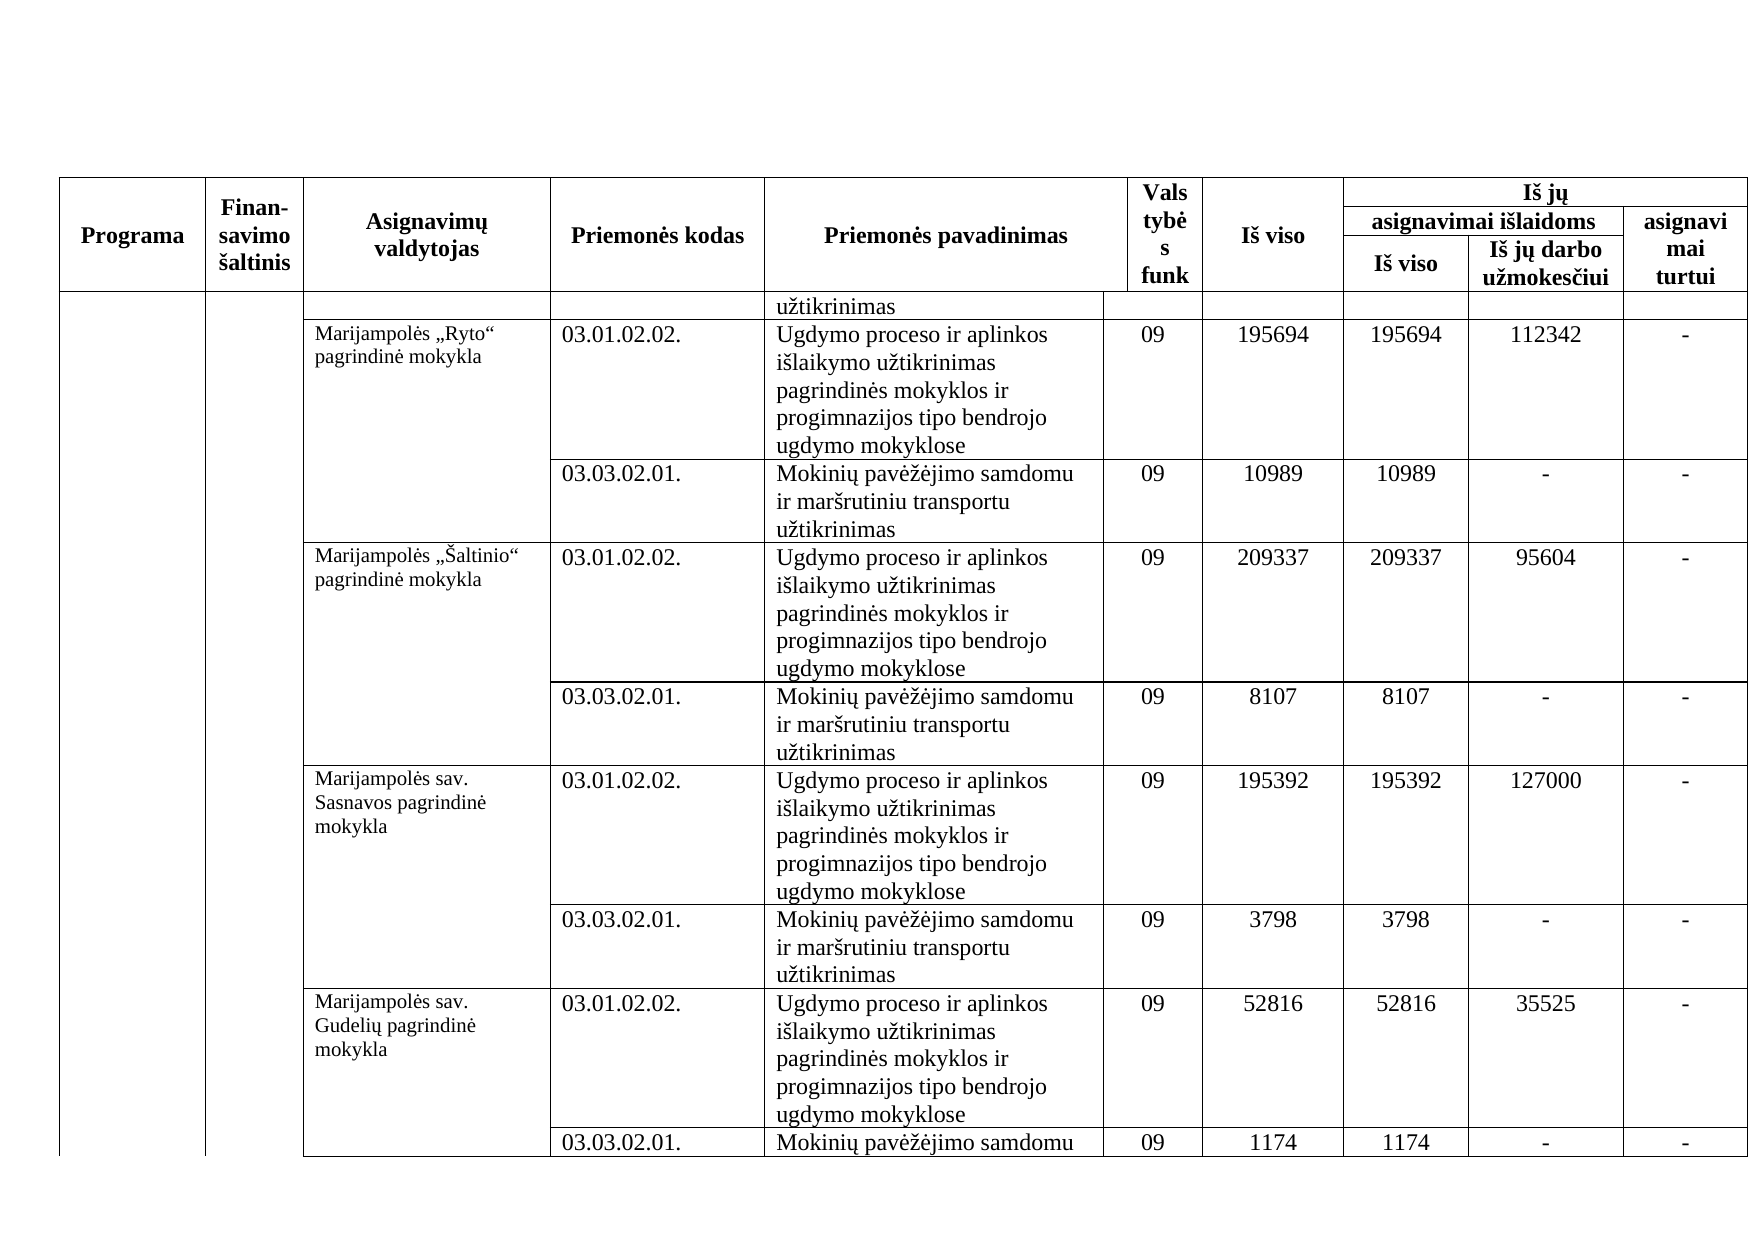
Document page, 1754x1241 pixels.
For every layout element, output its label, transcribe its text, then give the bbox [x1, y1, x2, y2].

table_cell 03.03.02.01. [551, 460, 764, 542]
table_cell [206, 292, 303, 319]
table_header Finan-savimo šaltinis [206, 178, 303, 291]
table_cell [1748, 988, 1754, 1127]
table_cell [1748, 542, 1754, 681]
table_cell [206, 681, 303, 765]
table_header Priemonės pavadinimas [765, 178, 1127, 291]
table_header Asignavimų valdytojas [304, 178, 550, 291]
table_header Iš viso [1203, 178, 1343, 291]
table_cell 09 [1104, 460, 1202, 542]
table_cell 195392 [1344, 766, 1468, 904]
table_cell 8107 [1344, 683, 1468, 765]
table_cell 03.03.02.01. [551, 905, 764, 988]
table_cell - [1624, 989, 1747, 1127]
table_cell [206, 765, 303, 904]
table_cell - [1624, 292, 1747, 319]
table_header [1748, 177, 1754, 206]
table_cell Mokinių pavėžėjimo samdomu ir maršrutiniu transportu užtikrinimas [765, 683, 1103, 765]
table_cell Marijampolės „Ryto“ pagrindinė mokykla [304, 320, 550, 458]
table_cell [60, 319, 205, 458]
table_cell asignavimai išlaidoms [1344, 207, 1623, 234]
table_cell 09 [1104, 1128, 1202, 1156]
table_cell [304, 1127, 550, 1156]
table_cell Ugdymo proceso ir aplinkos išlaikymo užtikrinimas pagrindinės mokyklos ir progimnazijos tipo bendrojo ugdymo mokyklose [765, 766, 1103, 904]
table_header Valstybės funkcija [1128, 178, 1202, 291]
table_cell [1748, 206, 1754, 234]
table_header Priemonės kodas [551, 178, 764, 291]
table_cell 09 [1104, 292, 1202, 319]
table_cell 127000 [1469, 766, 1623, 904]
table_cell 09 [1104, 543, 1202, 681]
table_cell Mokinių pavėžėjimo samdomu [765, 1128, 1103, 1156]
table_cell 52816 [1203, 989, 1343, 1127]
table_cell - [1624, 766, 1747, 904]
table_cell 3798 [1344, 905, 1468, 988]
table_cell [1748, 1127, 1754, 1156]
table_cell 3798 [1203, 905, 1343, 988]
table_cell [60, 904, 205, 988]
table_cell [60, 292, 205, 319]
table_cell [60, 542, 205, 681]
table_cell [304, 292, 550, 319]
table_cell [1203, 292, 1343, 319]
table_cell [1748, 235, 1754, 291]
table_cell 03.01.02.02. [551, 320, 764, 458]
table_cell 09 [1104, 905, 1202, 988]
table_cell 1174 [1344, 1128, 1468, 1156]
table_cell Ugdymo proceso ir aplinkos išlaikymo užtikrinimas pagrindinės mokyklos ir progimnazijos tipo bendrojo ugdymo mokyklose [765, 989, 1103, 1127]
table_cell - [1469, 292, 1623, 319]
table_cell [206, 542, 303, 681]
table_cell [60, 1127, 205, 1156]
table_cell 195694 [1203, 320, 1343, 458]
table_header Iš jų [1344, 178, 1747, 206]
table_cell Mokinių pavėžėjimo samdomu ir maršrutiniu transportu užtikrinimas [765, 460, 1103, 542]
table_cell 03.01.02.02. [551, 989, 764, 1127]
table_cell [551, 292, 764, 319]
table_cell 03.03.02.01. [551, 683, 764, 765]
table_cell 95604 [1469, 543, 1623, 681]
table_cell [206, 459, 303, 542]
table_cell 03.01.02.02. [551, 543, 764, 681]
table_cell 09 [1104, 320, 1202, 458]
table_cell 209337 [1344, 543, 1468, 681]
table_cell Marijampolės sav. Sasnavos pagrindinė mokykla [304, 766, 550, 904]
table_cell Mokinių pavėžėjimo samdomu ir maršrutiniu transportu užtikrinimas [765, 905, 1103, 988]
table_cell 8107 [1203, 683, 1343, 765]
table_cell Marijampolės sav. Gudelių pagrindinė mokykla [304, 989, 550, 1127]
table_cell [206, 319, 303, 458]
table_cell - [1624, 320, 1747, 458]
table_cell 1174 [1203, 1128, 1343, 1156]
table_cell - [1469, 460, 1623, 542]
table_cell 195392 [1203, 766, 1343, 904]
table_cell 10989 [1344, 460, 1468, 542]
table_cell [1748, 765, 1754, 904]
table_cell [206, 1127, 303, 1156]
table_cell - [1469, 1128, 1623, 1156]
table_header Programa [60, 178, 205, 291]
table_cell 03.03.02.01. [551, 1128, 764, 1156]
table_cell [206, 988, 303, 1127]
table_cell [1748, 291, 1754, 319]
table_cell [1748, 904, 1754, 988]
table_cell Iš viso [1344, 236, 1468, 291]
table_cell - [1624, 683, 1747, 765]
table_cell asignavimai turtui įsigyti [1624, 207, 1747, 291]
table_cell [60, 988, 205, 1127]
table_cell 209337 [1203, 543, 1343, 681]
table_cell Ugdymo proceso ir aplinkos išlaikymo užtikrinimas pagrindinės mokyklos ir progimnazijos tipo bendrojo ugdymo mokyklose [765, 543, 1103, 681]
table_cell [304, 681, 550, 765]
table_cell [304, 459, 550, 542]
table_cell [60, 765, 205, 904]
table_cell [1748, 681, 1754, 765]
table_cell [1748, 319, 1754, 458]
table_cell 195694 [1344, 320, 1468, 458]
table_cell [206, 904, 303, 988]
table_cell - [1624, 1128, 1747, 1156]
table_cell [1344, 292, 1468, 319]
table_cell 35525 [1469, 989, 1623, 1127]
table_cell 52816 [1344, 989, 1468, 1127]
table_cell 09 [1104, 989, 1202, 1127]
table_cell 09 [1104, 683, 1202, 765]
table_cell [1748, 459, 1754, 542]
table_cell 112342 [1469, 320, 1623, 458]
table_cell 10989 [1203, 460, 1343, 542]
table_cell - [1624, 905, 1747, 988]
table_cell - [1624, 543, 1747, 681]
table_cell [60, 681, 205, 765]
table_cell [304, 904, 550, 988]
table_cell - [1469, 683, 1623, 765]
table_cell - [1624, 460, 1747, 542]
table_cell Ugdymo proceso ir aplinkos išlaikymo užtikrinimas pagrindinės mokyklos ir progimnazijos tipo bendrojo ugdymo mokyklose [765, 320, 1103, 458]
table_cell Marijampolės „Šaltinio“ pagrindinė mokykla [304, 543, 550, 681]
table_cell užtikrinimas [765, 292, 1103, 319]
table_cell - [1469, 905, 1623, 988]
table_cell [60, 459, 205, 542]
table_cell 09 [1104, 766, 1202, 904]
table_cell Iš jų darbo užmokesčiui [1469, 236, 1623, 291]
table_cell 03.01.02.02. [551, 766, 764, 904]
